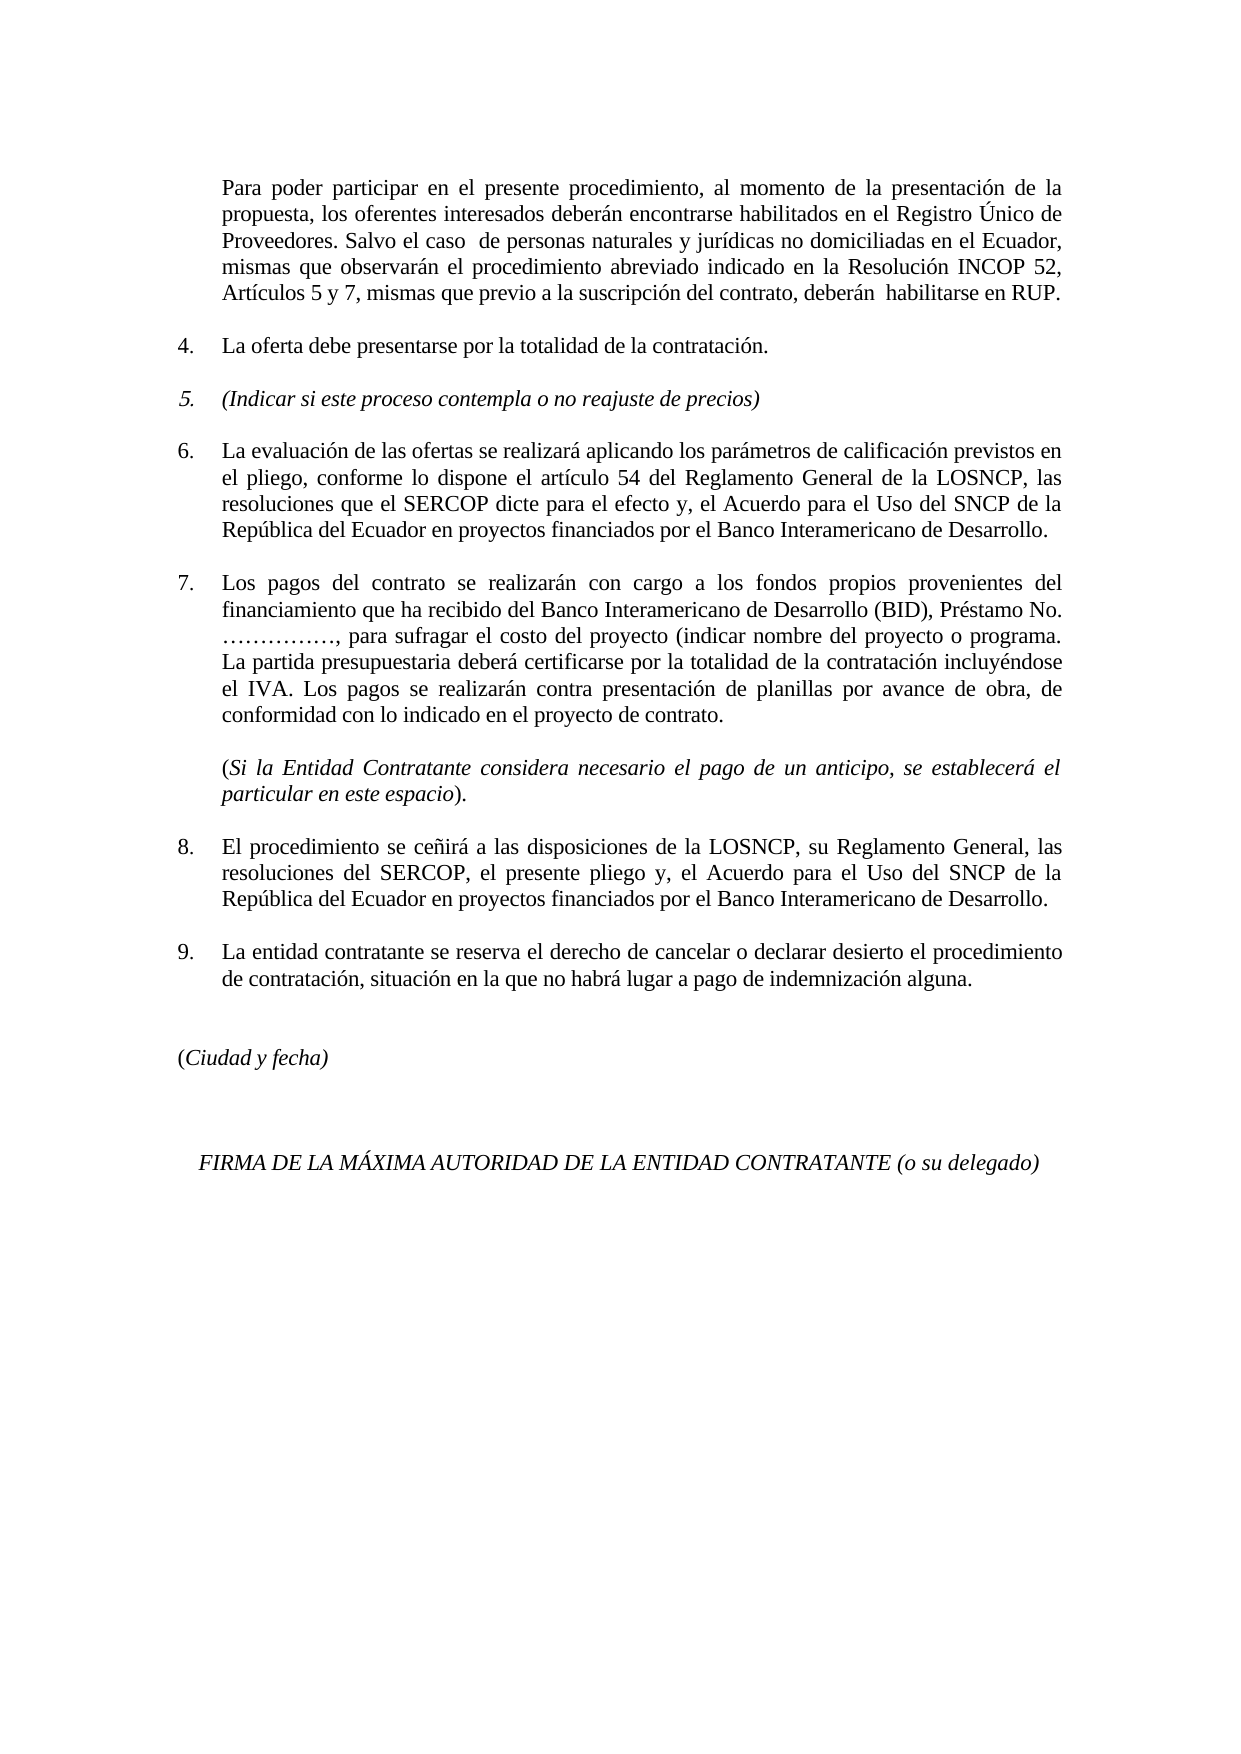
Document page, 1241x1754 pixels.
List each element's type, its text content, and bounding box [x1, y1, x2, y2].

list La oferta debe presentarse por la totalidad de la contratación. [177, 332, 1063, 358]
text Para poder participar en el presente procedimiento, al momento de la presentación de la propuesta, los oferentes interesados deberán encontrarse habilitados en el Registro Único de Proveedores. Salvo el caso de personas naturales y jurídicas no domiciliadas en el Ecuador, mismas que observarán el procedimiento abreviado indicado en la Resolución INCOP 52, Artículos 5 y 7, mismas que previo a la suscripción del contrato, deberán habilitarse en RUP. [177, 174, 1063, 306]
list La evaluación de las ofertas se realizará aplicando los parámetros de calificación previstos en el pliego, conforme lo dispone el artículo 54 del Reglamento General de la LOSNCP, las resoluciones que el SERCOP dicte para el efecto y, el Acuerdo para el Uso del SNCP de la República del Ecuador en proyectos financiados por el Banco Interamericano de Desarrollo. [177, 437, 1063, 543]
list La entidad contratante se reserva el derecho de cancelar o declarar desierto el procedimiento de contratación, situación en la que no habrá lugar a pago de indemnización alguna. [177, 938, 1063, 991]
list (Indicar si este proceso contempla o no reajuste de precios) [177, 385, 1063, 411]
list Los pagos del contrato se realizarán con cargo a los fondos propios provenientes del financiamiento que ha recibido del Banco Interamericano de Desarrollo (BID), Préstamo No. ……………, para sufragar el costo del proyecto (indicar nombre del proyecto o programa. La partida presupuestaria deberá certificarse por la totalidad de la contratación incluyéndose el IVA. Los pagos se realizarán contra presentación de planillas por avance de obra, de conformidad con lo indicado en el proyecto de contrato. [177, 569, 1063, 727]
text FIRMA DE LA MÁXIMA AUTORIDAD DE LA ENTIDAD CONTRATANTE (o su delegado) [177, 1149, 1063, 1175]
text (Ciudad y fecha) [177, 1044, 1063, 1070]
list El procedimiento se ceñirá a las disposiciones de la LOSNCP, su Reglamento General, las resoluciones del SERCOP, el presente pliego y, el Acuerdo para el Uso del SNCP de la República del Ecuador en proyectos financiados por el Banco Interamericano de Desarrollo. [177, 833, 1063, 912]
text (Si la Entidad Contratante considera necesario el pago de un anticipo, se establecerá el particular en este espacio). [177, 754, 1063, 806]
